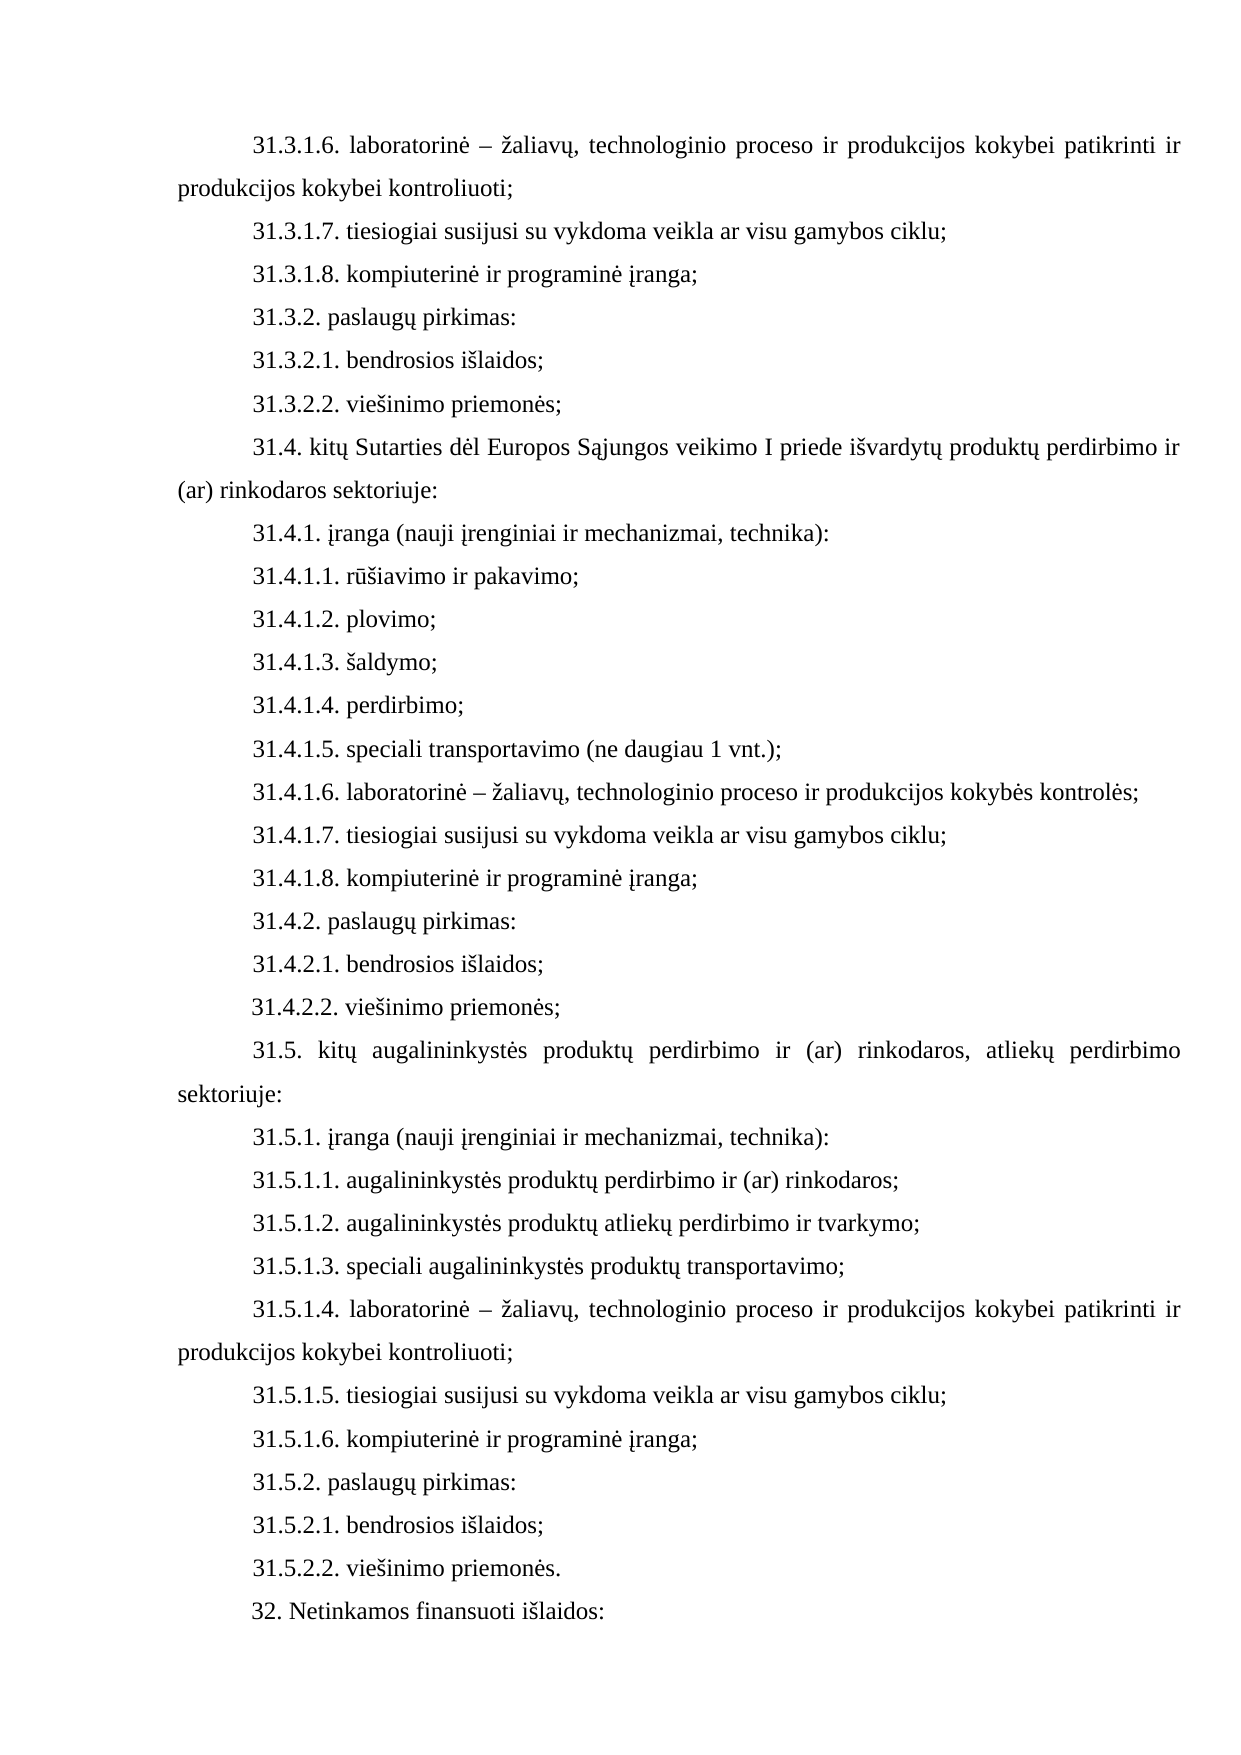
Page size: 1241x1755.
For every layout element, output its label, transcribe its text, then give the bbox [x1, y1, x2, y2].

text 32. Netinkamos finansuoti išlaidos: [177, 1596, 1181, 1625]
text 31.5.2.2. viešinimo priemonės. [177, 1553, 1181, 1582]
text 31.4.1.7. tiesiogiai susijusi su vykdoma veikla ar visu gamybos ciklu; [177, 820, 1181, 849]
text 31.4.1.2. plovimo; [177, 604, 1181, 633]
text 31.4.1.8. kompiuterinė ir programinė įranga; [177, 863, 1181, 892]
text 31.4.1.4. perdirbimo; [177, 691, 1181, 719]
text 31.5. kitų augalininkystės produktų perdirbimo ir (ar) rinkodaros, atliekų perdirbimo sektoriuje: [177, 1036, 1181, 1107]
text 31.5.1. įranga (nauji įrenginiai ir mechanizmai, technika): [177, 1122, 1181, 1151]
text 31.5.1.5. tiesiogiai susijusi su vykdoma veikla ar visu gamybos ciklu; [177, 1381, 1181, 1409]
text 31.4.1.5. speciali transportavimo (ne daugiau 1 vnt.); [177, 734, 1181, 762]
text 31.5.2. paslaugų pirkimas: [177, 1467, 1181, 1496]
text 31.5.1.2. augalininkystės produktų atliekų perdirbimo ir tvarkymo; [177, 1208, 1181, 1237]
text 31.5.1.1. augalininkystės produktų perdirbimo ir (ar) rinkodaros; [177, 1165, 1181, 1194]
text 31.4.1. įranga (nauji įrenginiai ir mechanizmai, technika): [177, 518, 1181, 547]
text 31.4.2. paslaugų pirkimas: [177, 906, 1181, 935]
text 31.5.1.3. speciali augalininkystės produktų transportavimo; [177, 1251, 1181, 1280]
text 31.5.1.4. laboratorinė – žaliavų, technologinio proceso ir produkcijos kokybei patikrinti ir produkcijos kokybei kontroliuoti; [177, 1294, 1181, 1366]
text 31.4.1.1. rūšiavimo ir pakavimo; [177, 561, 1181, 590]
text 31.3.2.2. viešinimo priemonės; [177, 389, 1181, 417]
text 31.3.1.7. tiesiogiai susijusi su vykdoma veikla ar visu gamybos ciklu; [177, 216, 1181, 245]
text 31.4.2.2. viešinimo priemonės; [177, 992, 1181, 1021]
text 31.3.1.6. laboratorinė – žaliavų, technologinio proceso ir produkcijos kokybei patikrinti ir produkcijos kokybei kontroliuoti; [177, 130, 1181, 202]
text 31.3.2.1. bendrosios išlaidos; [177, 346, 1181, 374]
text 31.4. kitų Sutarties dėl Europos Sąjungos veikimo I priede išvardytų produktų perdirbimo ir (ar) rinkodaros sektoriuje: [177, 432, 1181, 504]
text 31.3.1.8. kompiuterinė ir programinė įranga; [177, 259, 1181, 288]
text 31.5.2.1. bendrosios išlaidos; [177, 1510, 1181, 1539]
text 31.4.1.6. laboratorinė – žaliavų, technologinio proceso ir produkcijos kokybės kontrolės; [177, 777, 1181, 806]
text 31.5.1.6. kompiuterinė ir programinė įranga; [177, 1424, 1181, 1452]
text 31.4.1.3. šaldymo; [177, 647, 1181, 676]
text 31.4.2.1. bendrosios išlaidos; [177, 949, 1181, 978]
text 31.3.2. paslaugų pirkimas: [177, 302, 1181, 331]
